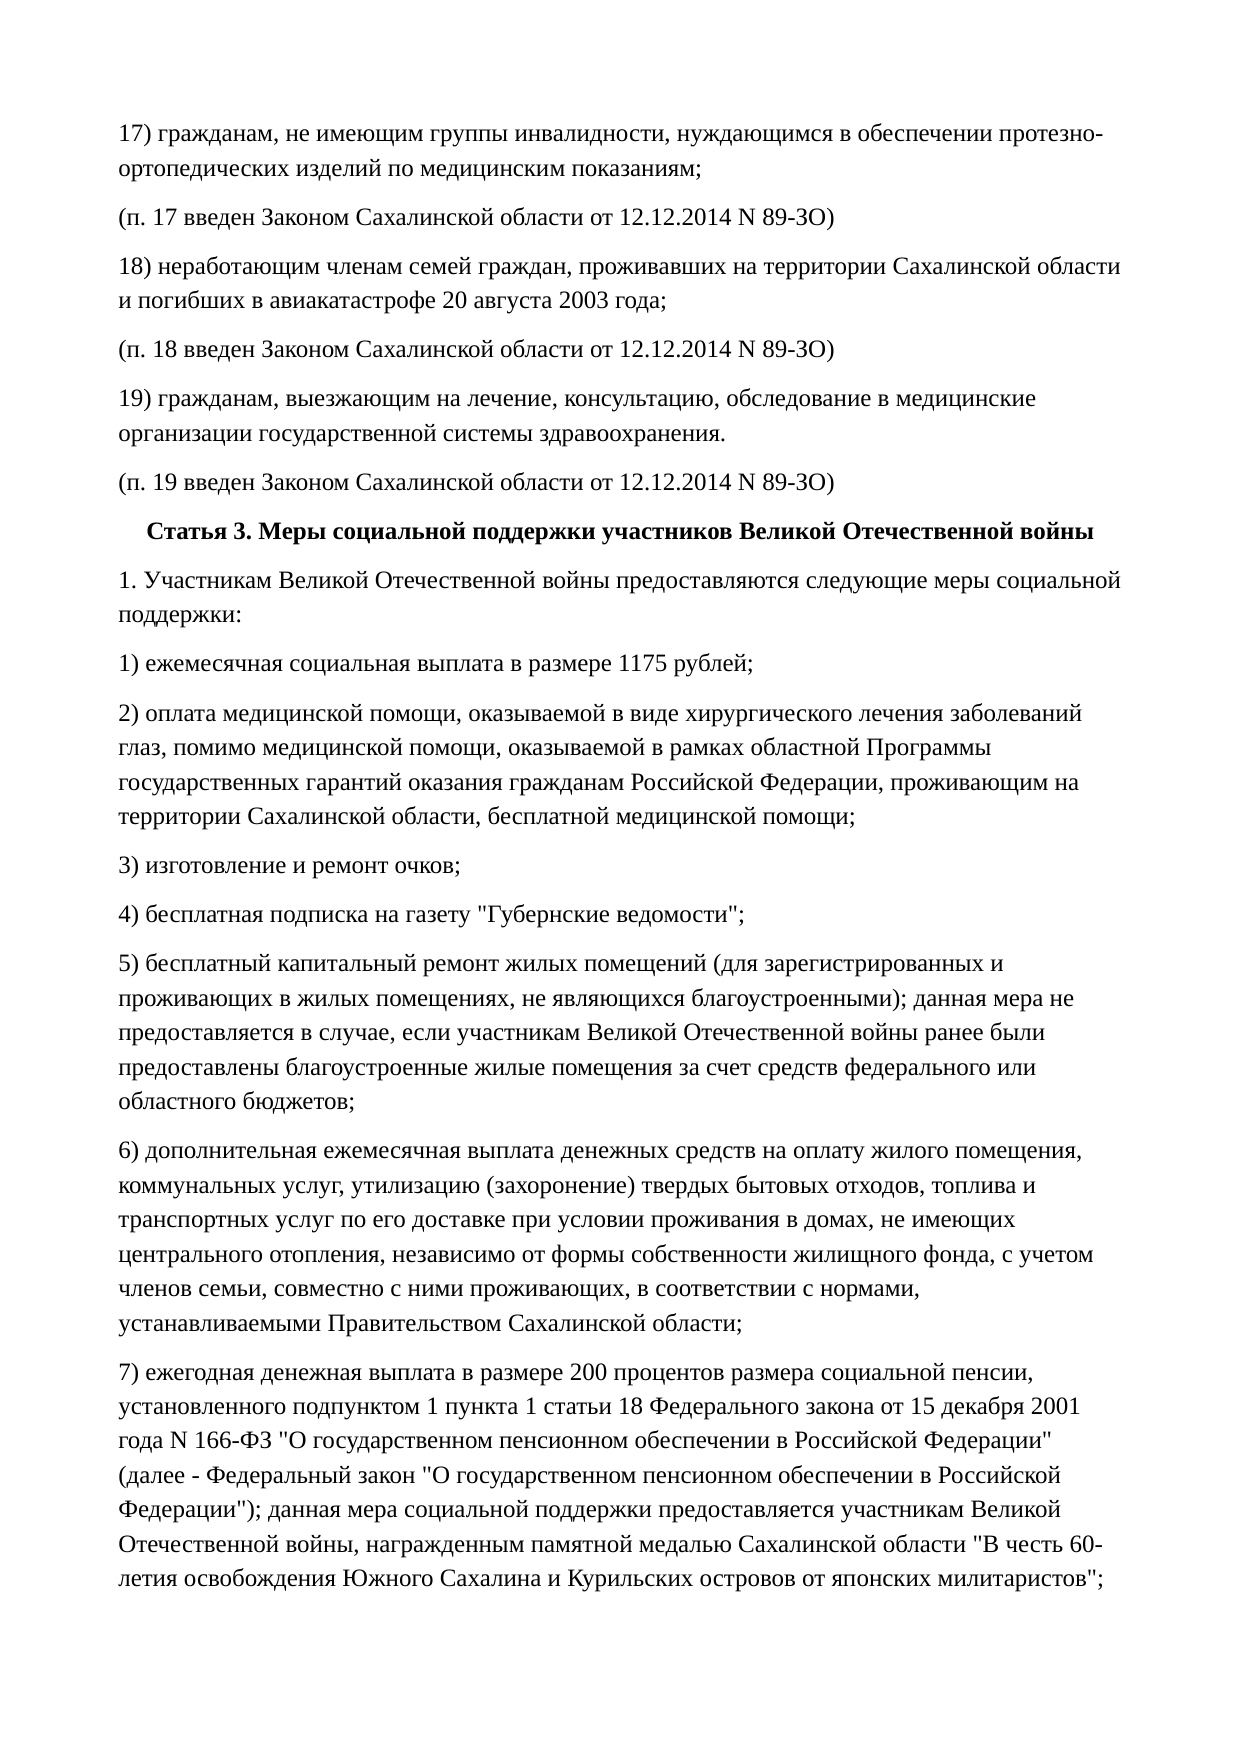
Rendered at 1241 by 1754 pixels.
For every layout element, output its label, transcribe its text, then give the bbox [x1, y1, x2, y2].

text 18) неработающим членам семей граждан, проживавших на территории Сахалинской области и погибших в авиакатастрофе 20 августа 2003 года; [118, 251, 1122, 314]
text (п. 17 введен Законом Сахалинской области от 12.12.2014 N 89-ЗО) [118, 202, 1122, 230]
text (п. 18 введен Законом Сахалинской области от 12.12.2014 N 89-ЗО) [118, 334, 1122, 363]
text 17) гражданам, не имеющим группы инвалидности, нуждающимся в обеспечении протезно-ортопедических изделий по медицинским показаниям; [118, 118, 1122, 181]
text 5) бесплатный капитальный ремонт жилых помещений (для зарегистрированных и проживающих в жилых помещениях, не являющихся благоустроенными); данная мера не предоставляется в случае, если участникам Великой Отечественной войны ранее были предоставлены благоустроенные жилые помещения за счет средств федерального или областного бюджетов; [118, 948, 1122, 1115]
text 6) дополнительная ежемесячная выплата денежных средств на оплату жилого помещения, коммунальных услуг, утилизацию (захоронение) твердых бытовых отходов, топлива и транспортных услуг по его доставке при условии проживания в домах, не имеющих центрального отопления, независимо от формы собственности жилищного фонда, с учетом членов семьи, совместно с ними проживающих, в соответствии с нормами, устанавливаемыми Правительством Сахалинской области; [118, 1135, 1122, 1336]
text 1) ежемесячная социальная выплата в размере 1175 рублей; [118, 648, 1122, 677]
text 19) гражданам, выезжающим на лечение, консультацию, обследование в медицинские организации государственной системы здравоохранения. [118, 383, 1122, 447]
text 4) бесплатная подписка на газету "Губернские ведомости"; [118, 899, 1122, 928]
text (п. 19 введен Законом Сахалинской области от 12.12.2014 N 89-ЗО) [118, 467, 1122, 496]
text 3) изготовление и ремонт очков; [118, 850, 1122, 879]
text 1. Участникам Великой Отечественной войны предоставляются следующие меры социальной поддержки: [118, 565, 1122, 628]
text Статья 3. Меры социальной поддержки участников Великой Отечественной войны [118, 516, 1122, 545]
text 2) оплата медицинской помощи, оказываемой в виде хирургического лечения заболеваний глаз, помимо медицинской помощи, оказываемой в рамках областной Программы государственных гарантий оказания гражданам Российской Федерации, проживающим на территории Сахалинской области, бесплатной медицинской помощи; [118, 698, 1122, 830]
text 7) ежегодная денежная выплата в размере 200 процентов размера социальной пенсии, установленного подпунктом 1 пункта 1 статьи 18 Федерального закона от 15 декабря 2001 года N 166-ФЗ "О государственном пенсионном обеспечении в Российской Федерации" (далее - Федеральный закон "О государственном пенсионном обеспечении в Российской Федерации"); данная мера социальной поддержки предоставляется участникам Великой Отечественной войны, награжденным памятной медалью Сахалинской области "В честь 60-летия освобождения Южного Сахалина и Курильских островов от японских милитаристов"; [118, 1357, 1122, 1592]
